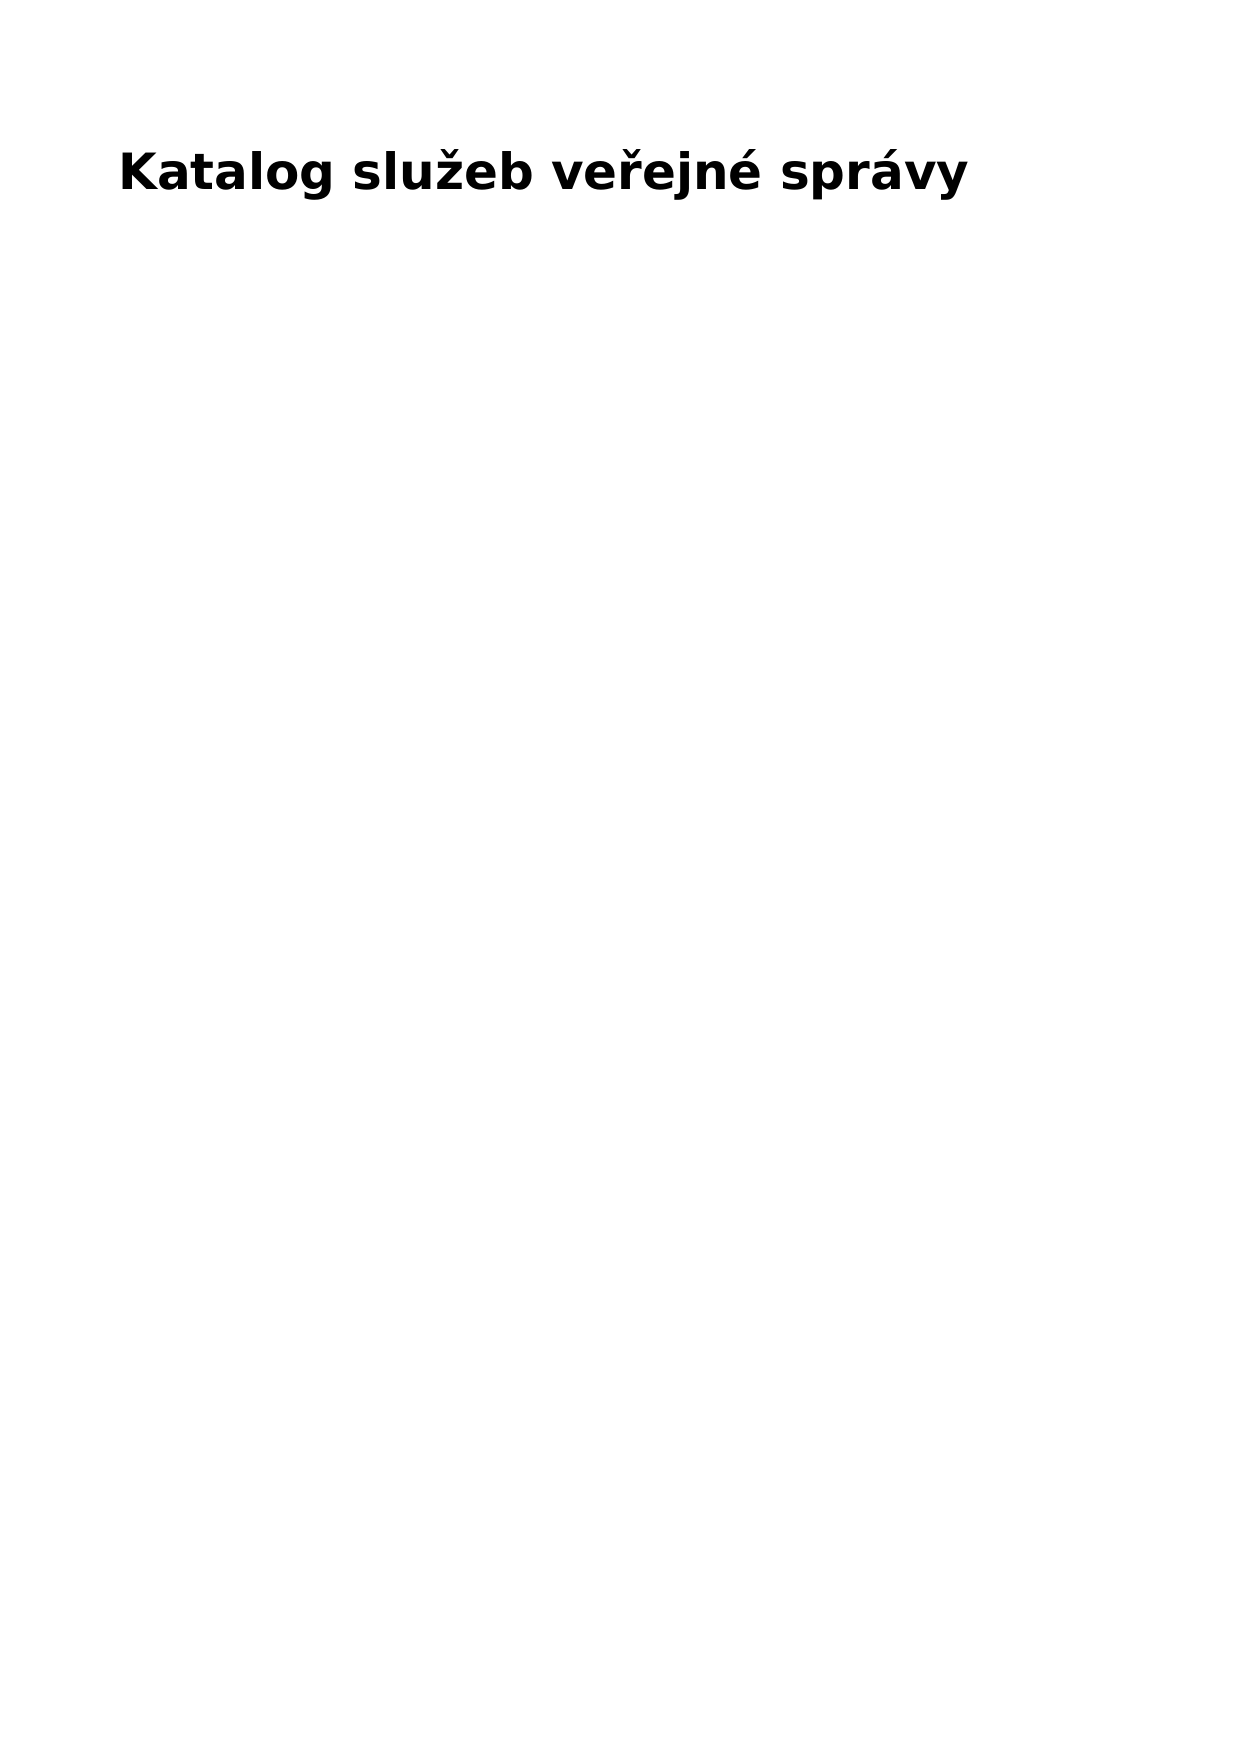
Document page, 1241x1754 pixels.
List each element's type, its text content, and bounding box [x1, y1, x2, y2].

subtitle Katalog služeb veřejné správy [118, 143, 1122, 201]
